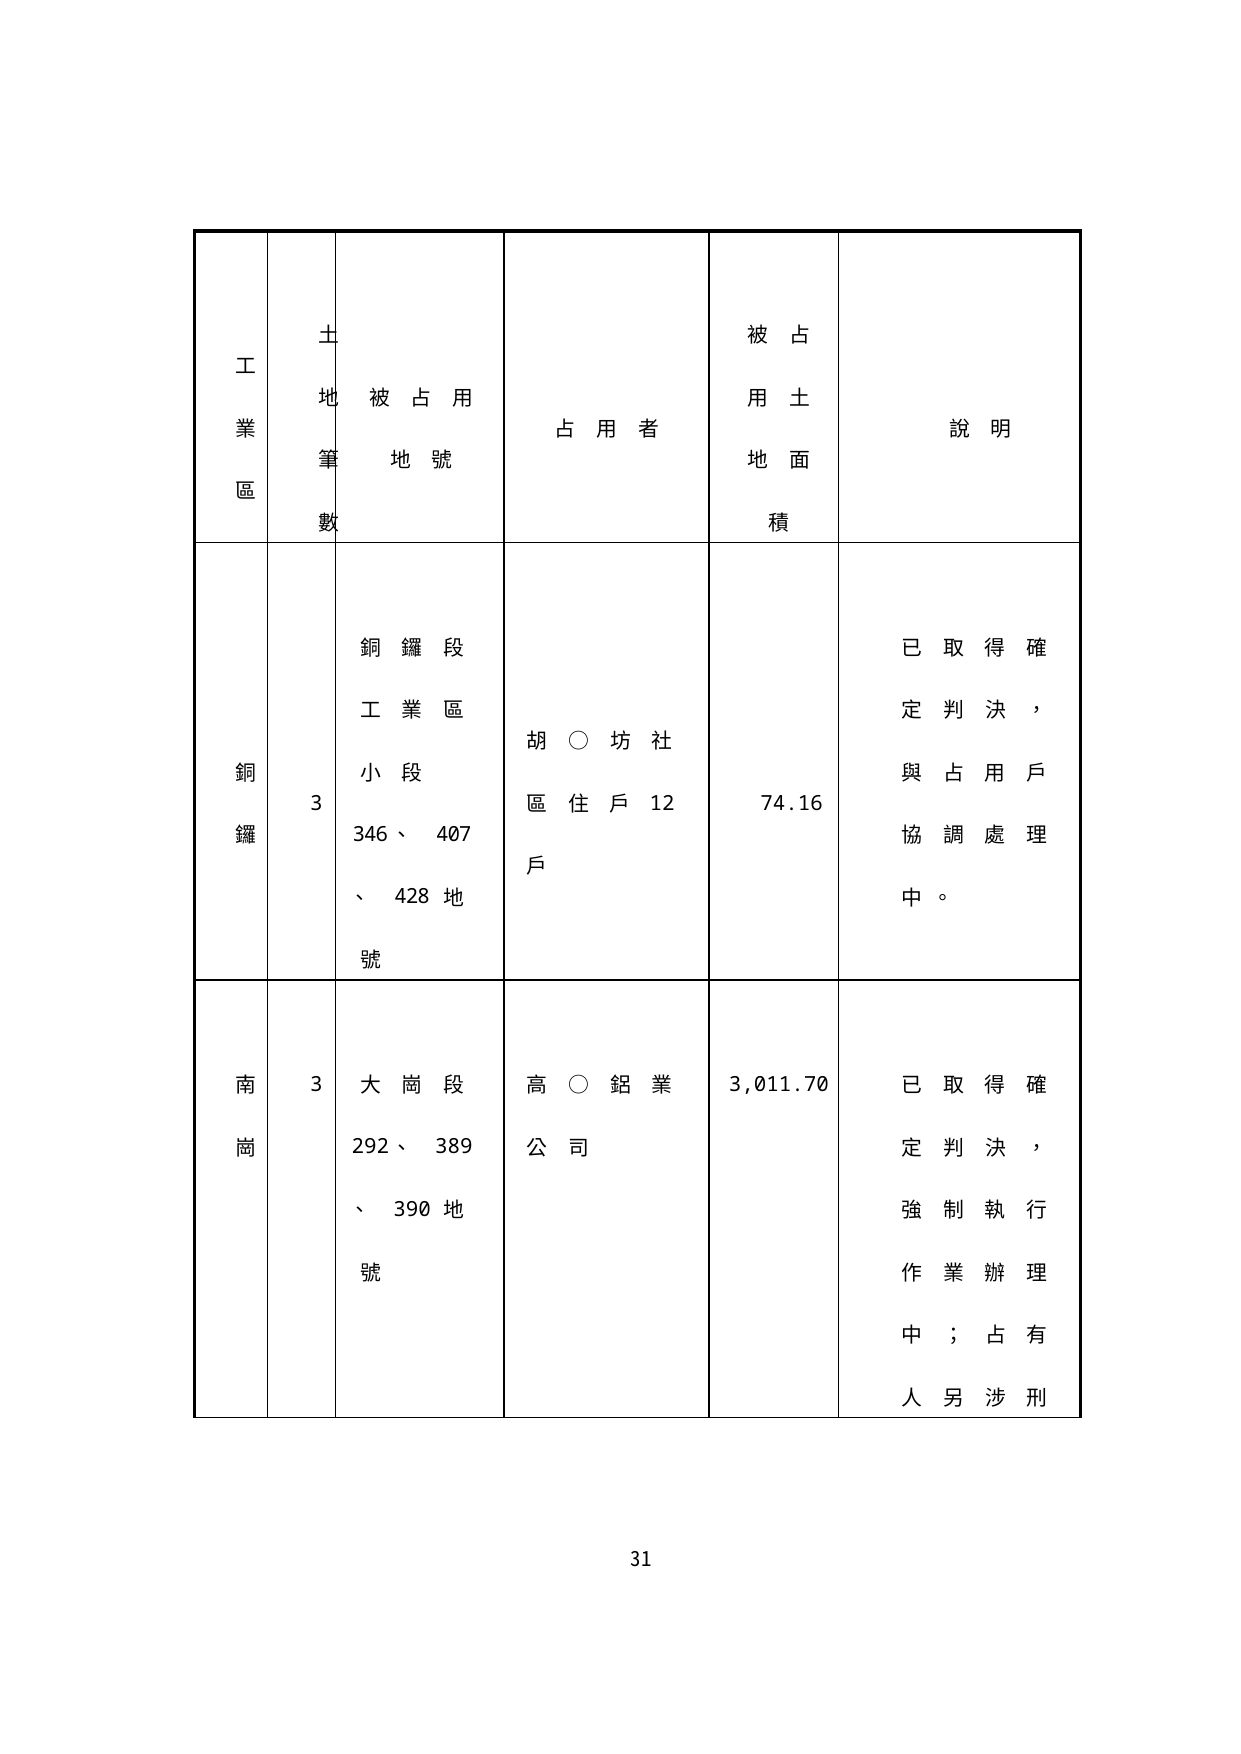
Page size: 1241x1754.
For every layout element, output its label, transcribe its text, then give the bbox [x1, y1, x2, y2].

table_cell 大崗段292、389、390地號 [336, 981, 503, 1417]
table_cell 74.16 [710, 543, 838, 979]
table_cell 南崗 [196, 981, 267, 1417]
table_header 土地筆數 [268, 233, 335, 542]
table_cell 銅鑼 [196, 543, 267, 979]
table_cell 3,011.70 [710, 981, 838, 1417]
table_header 工業區 [196, 233, 267, 542]
table_cell 胡○坊社區住戶12戶 [505, 543, 708, 979]
table_cell 3 [268, 543, 335, 979]
table_header 被占用土地面積 [710, 233, 838, 542]
table_header 說明 [839, 233, 1079, 542]
table_header 被占用地號 [336, 233, 503, 542]
table_cell 已取得確定判決，與占用戶協調處理中。 [839, 543, 1079, 979]
table_cell 已取得確定判決，強制執行作業辦理中；占有人另涉刑 [839, 981, 1079, 1417]
table_cell 高○鋁業公司 [505, 981, 708, 1417]
table_cell 3 [268, 981, 335, 1417]
table_header 占用者 [505, 233, 708, 542]
table_cell 銅鑼段工業區小段346、407、428地號 [336, 543, 503, 979]
